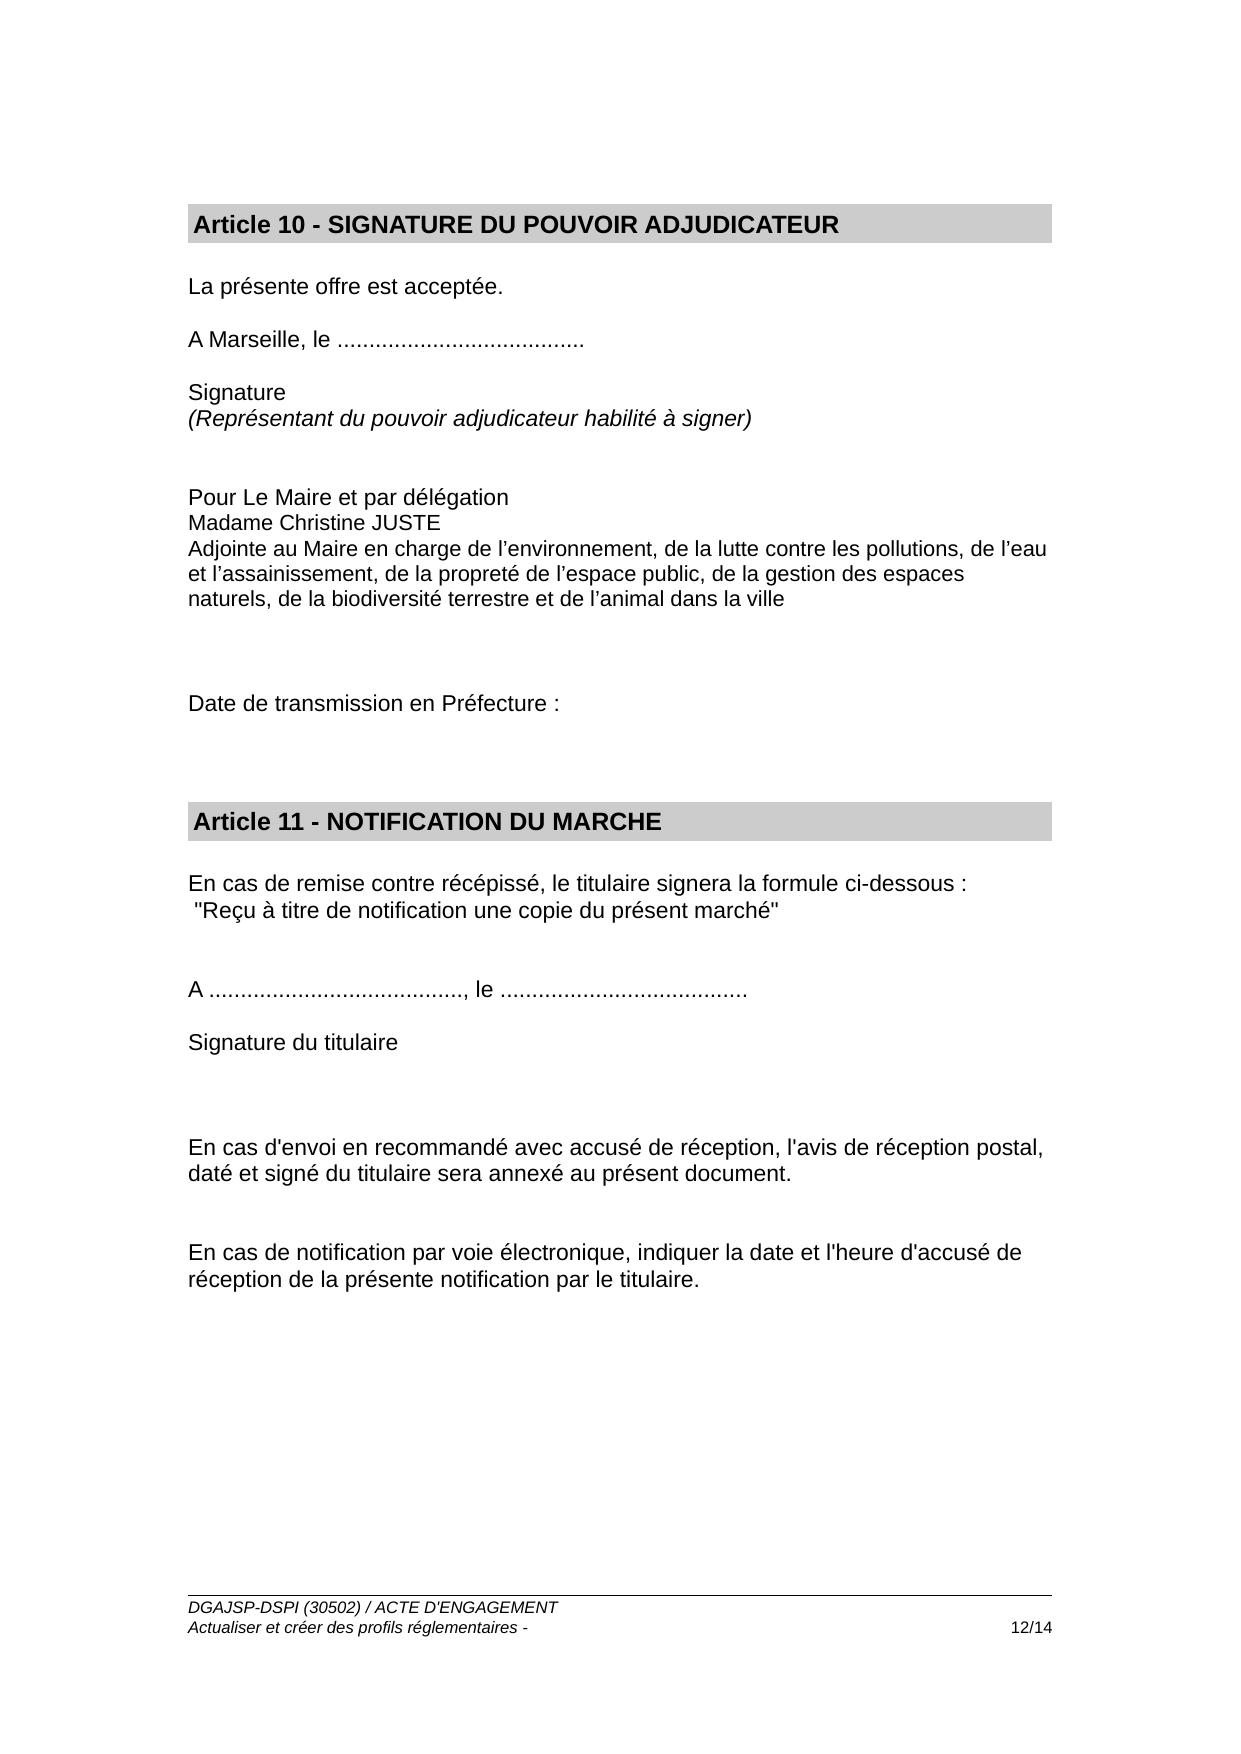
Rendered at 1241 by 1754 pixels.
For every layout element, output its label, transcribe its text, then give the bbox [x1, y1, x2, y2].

text (Représentant du pouvoir adjudicateur habilité à signer) [188, 405, 1052, 431]
text A Marseille, le ....................................... [188, 326, 1052, 352]
text Pour Le Maire et par délégation [188, 484, 1052, 510]
text En cas d'envoi en recommandé avec accusé de réception, l'avis de réception postal, daté et signé du titulaire sera annexé au présent document. [188, 1134, 1052, 1187]
text A ........................................, le ....................................... [188, 976, 1052, 1002]
subtitle SIGNATURE DU POUVOIR ADJUDICATEUR [190, 207, 1050, 241]
text En cas de notification par voie électronique, indiquer la date et l'heure d'accusé de réception de la présente notification par le titulaire. [188, 1239, 1052, 1292]
text La présente offre est acceptée. [188, 273, 1052, 299]
text Date de transmission en Préfecture : [188, 690, 1052, 716]
text Adjointe au Maire en charge de l’environnement, de la lutte contre les pollutions, de l’eau et l’assainissement, de la propreté de l’espace public, de la gestion des espaces naturels, de la biodiversité terrestre et de l’animal dans la ville [188, 535, 1052, 611]
text En cas de remise contre récépissé, le titulaire signera la formule ci-dessous : [188, 870, 1052, 897]
text Signature du titulaire [188, 1028, 1052, 1055]
subtitle NOTIFICATION DU MARCHE [190, 804, 1050, 839]
text "Reçu à titre de notification une copie du présent marché" [188, 897, 1052, 923]
text Madame Christine JUSTE [188, 510, 1052, 535]
text Signature [188, 378, 1052, 405]
